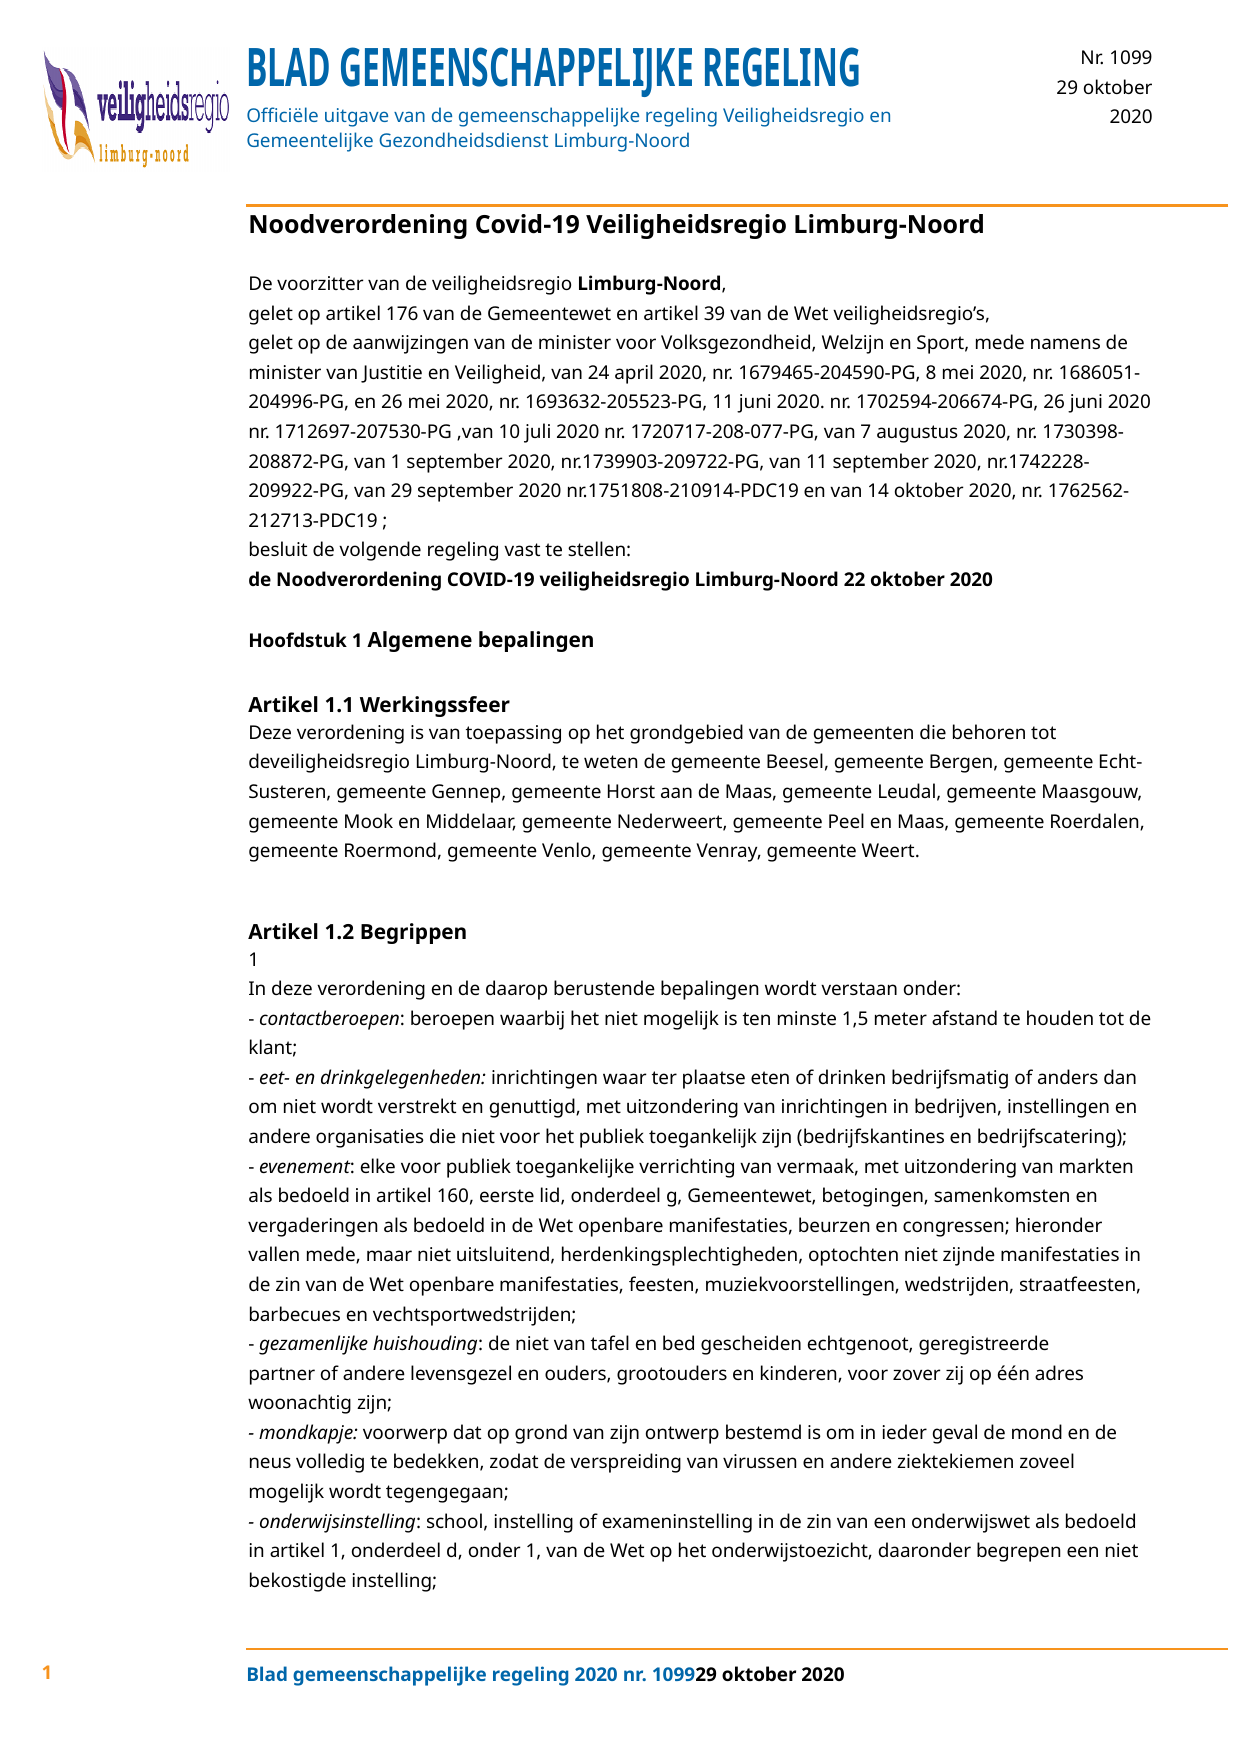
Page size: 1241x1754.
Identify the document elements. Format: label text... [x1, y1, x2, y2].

text partner of andere levensgezel en ouders, grootouders en kinderen, voor zover zij op één adres woonachtig zijn; [248, 1360, 1152, 1415]
text gelet op de aanwijzingen van de minister voor Volksgezondheid, Welzijn en Sport, mede namens de minister van Justitie en Veiligheid, van 24 april 2020, nr. 1679465-204590-PG, 8 mei 2020, nr. 1686051-204996-PG, en 26 mei 2020, nr. 1693632-205523-PG, 11 juni 2020. nr. 1702594-206674-PG, 26 juni 2020 nr. 1712697-207530-PG ,van 10 juli 2020 nr. 1720717-208-077-PG, van 7 augustus 2020, nr. 1730398-208872-PG, van 1 september 2020, nr.1739903-209722-PG, van 11 september 2020, nr.1742228-209922-PG, van 29 september 2020 nr.1751808-210914-PDC19 en van 14 oktober 2020, nr. 1762562-212713-PDC19 ; [248, 329, 1152, 533]
text - evenement: elke voor publiek toegankelijke verrichting van vermaak, met uitzondering van markten als bedoeld in artikel 160, eerste lid, onderdeel g, Gemeentewet, betogingen, samenkomsten en vergaderingen als bedoeld in de Wet openbare manifestaties, beurzen en congressen; hieronder vallen mede, maar niet uitsluitend, herdenkingsplechtigheden, optochten niet zijnde manifestaties in de zin van de Wet openbare manifestaties, feesten, muziekvoorstellingen, wedstrijden, straatfeesten, barbecues en vechtsportwedstrijden; [248, 1153, 1152, 1327]
text De voorzitter van de veiligheidsregio Limburg-Noord, [248, 270, 1152, 296]
text Artikel 1.2 Begrippen [248, 917, 1152, 946]
text In deze verordening en de daarop berustende bepalingen wordt verstaan onder: [248, 975, 1152, 1001]
text Artikel 1.1 Werkingssfeer [248, 691, 1152, 719]
picture [41, 47, 231, 172]
text de Noodverordening COVID-19 veiligheidsregio Limburg-Noord 22 oktober 2020 [248, 566, 1152, 592]
text - gezamenlijke huishouding: de niet van tafel en bed gescheiden echtgenoot, geregistreerde [248, 1330, 1152, 1356]
text Deze verordening is van toepassing op het grondgebied van de gemeenten die behoren tot deveiligheidsregio Limburg-Noord, te weten de gemeente Beesel, gemeente Bergen, gemeente Echt-Susteren, gemeente Gennep, gemeente Horst aan de Maas, gemeente Leudal, gemeente Maasgouw, gemeente Mook en Middelaar, gemeente Nederweert, gemeente Peel en Maas, gemeente Roerdalen, gemeente Roermond, gemeente Venlo, gemeente Venray, gemeente Weert. [248, 719, 1152, 863]
text besluit de volgende regeling vast te stellen: [248, 537, 1152, 562]
text Noodverordening Covid-19 Veiligheidsregio Limburg-Noord [248, 207, 1152, 241]
text - contactberoepen: beroepen waarbij het niet mogelijk is ten minste 1,5 meter afstand te houden tot de klant; [248, 1005, 1152, 1060]
text - eet- en drinkgelegenheden: inrichtingen waar ter plaatse eten of drinken bedrijfsmatig of anders dan om niet wordt verstrekt en genuttigd, met uitzondering van inrichtingen in bedrijven, instellingen en andere organisaties die niet voor het publiek toegankelijk zijn (bedrijfskantines en bedrijfscatering); [248, 1064, 1152, 1149]
text Hoofdstuk 1 Algemene bepalingen [248, 625, 1152, 654]
text - mondkapje: voorwerp dat op grond van zijn ontwerp bestemd is om in ieder geval de mond en de neus volledig te bedekken, zodat de verspreiding van virussen en andere ziektekiemen zoveel mogelijk wordt tegengegaan; [248, 1419, 1152, 1504]
text - onderwijsinstelling: school, instelling of exameninstelling in de zin van een onderwijswet als bedoeld in artikel 1, onderdeel d, onder 1, van de Wet op het onderwijstoezicht, daaronder begrepen een niet bekostigde instelling; [248, 1508, 1152, 1593]
text gelet op artikel 176 van de Gemeentewet en artikel 39 van de Wet veiligheidsregio’s, [248, 300, 1152, 326]
